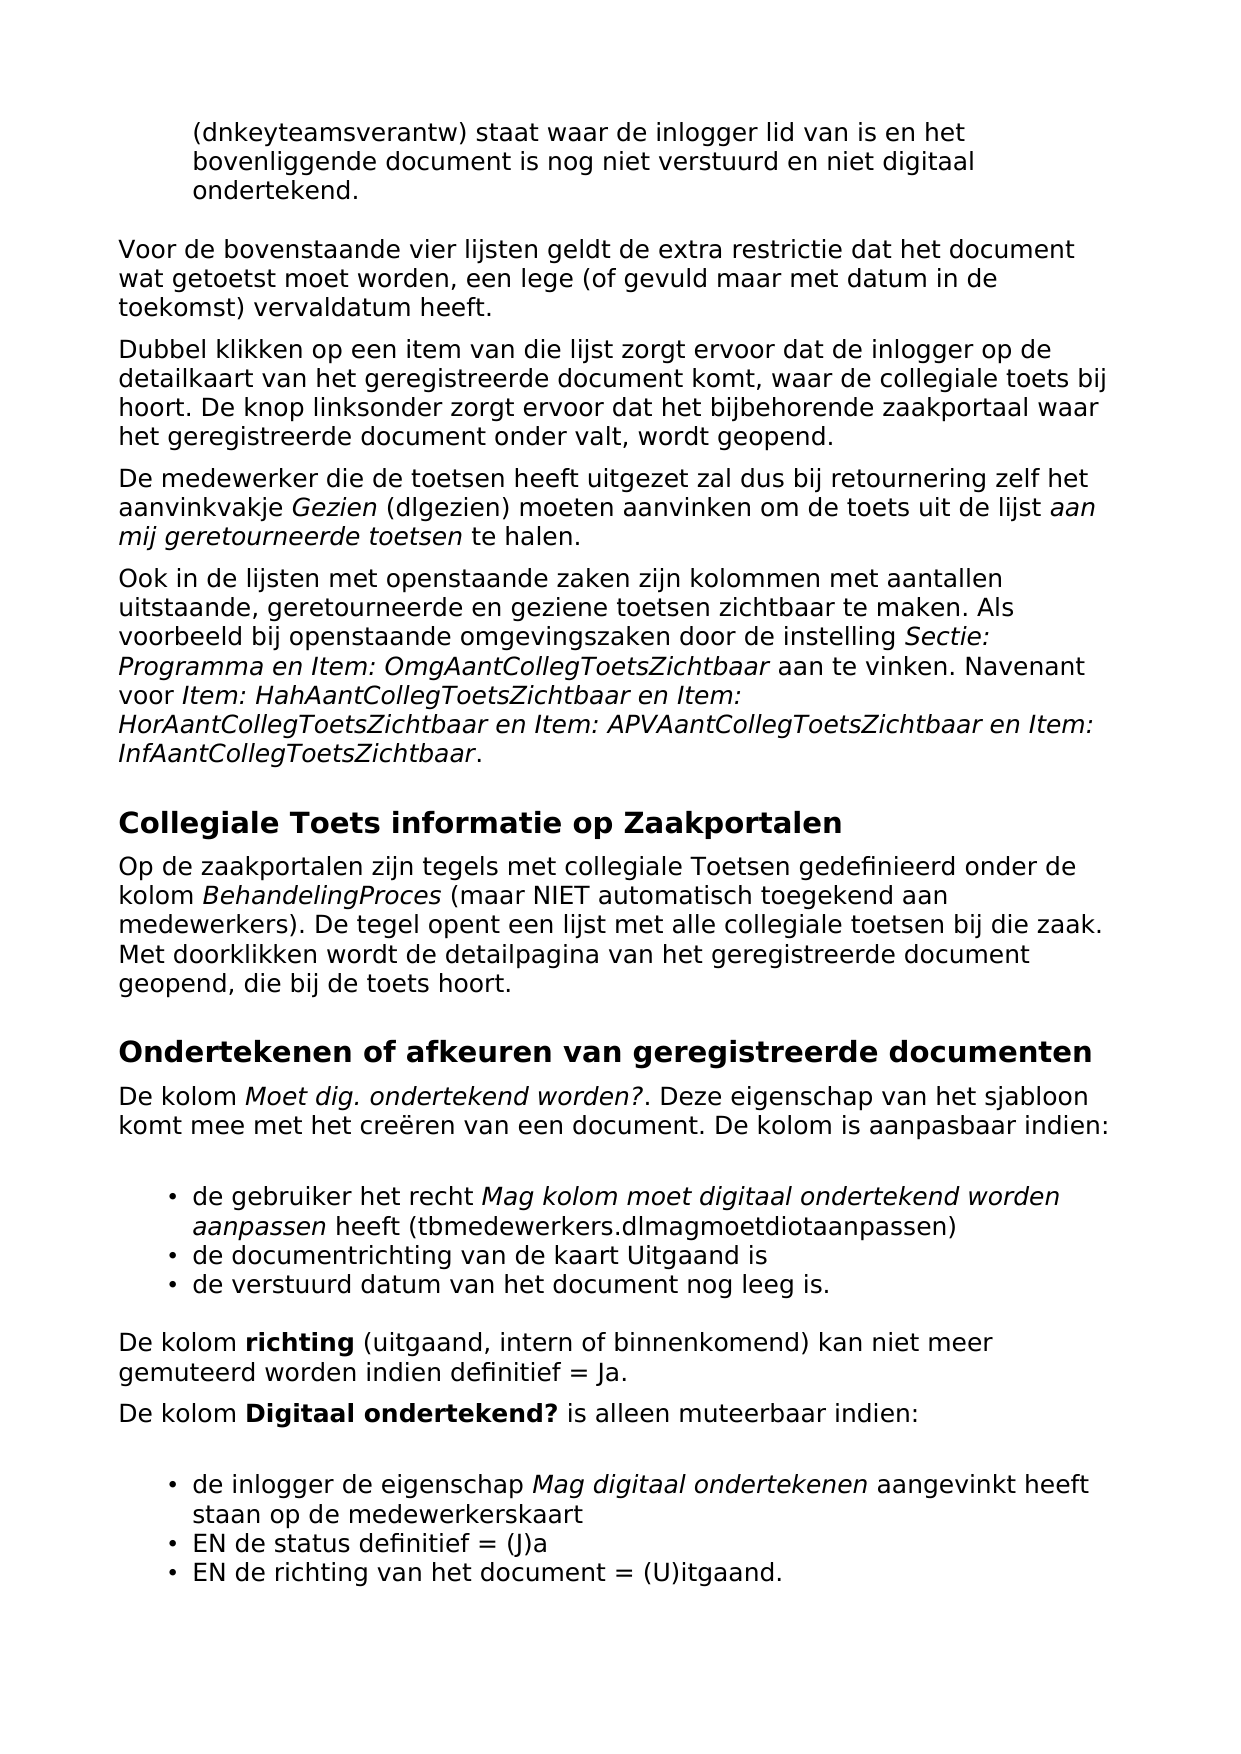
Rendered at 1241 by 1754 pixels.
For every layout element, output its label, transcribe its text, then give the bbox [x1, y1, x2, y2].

list EN de richting van het document = (U)itgaand. [177, 1558, 1122, 1587]
subtitle Collegiale Toets informatie op Zaakportalen [118, 806, 1122, 840]
list (dnkeyteamsverantw) staat waar de inlogger lid van is en het bovenliggende document is nog niet verstuurd en niet digitaal ondertekend. [177, 118, 1122, 206]
list de gebruiker het recht Mag kolom moet digitaal ondertekend worden aanpassen heeft (tbmedewerkers.dlmagmoetdiotaanpassen) [177, 1182, 1122, 1241]
text Op de zaakportalen zijn tegels met collegiale Toetsen gedefinieerd onder de kolom BehandelingProces (maar NIET automatisch toegekend aan medewerkers). De tegel opent een lijst met alle collegiale toetsen bij die zaak. Met doorklikken wordt de detailpagina van het geregistreerde document geopend, die bij de toets hoort. [118, 852, 1122, 998]
list de documentrichting van de kaart Uitgaand is [177, 1241, 1122, 1270]
text Ook in de lijsten met openstaande zaken zijn kolommen met aantallen uitstaande, geretourneerde en geziene toetsen zichtbaar te maken. Als voorbeeld bij openstaande omgevingszaken door de instelling Sectie: Programma en Item: OmgAantCollegToetsZichtbaar aan te vinken. Navenant voor Item: HahAantCollegToetsZichtbaar en Item: HorAantCollegToetsZichtbaar en Item: APVAantCollegToetsZichtbaar en Item: InfAantCollegToetsZichtbaar. [118, 564, 1122, 768]
list EN de status definitief = (J)a [177, 1529, 1122, 1558]
list de verstuurd datum van het document nog leeg is. [177, 1270, 1122, 1299]
text Voor de bovenstaande vier lijsten geldt de extra restrictie dat het document wat getoetst moet worden, een lege (of gevuld maar met datum in de toekomst) vervaldatum heeft. [118, 235, 1122, 323]
list de inlogger de eigenschap Mag digitaal ondertekenen aangevinkt heeft staan op de medewerkerskaart [177, 1471, 1122, 1529]
text De kolom richting (uitgaand, intern of binnenkomend) kan niet meer gemuteerd worden indien definitief = Ja. [118, 1329, 1122, 1387]
subtitle Ondertekenen of afkeuren van geregistreerde documenten [118, 1036, 1122, 1070]
text De kolom Digitaal ondertekend? is alleen muteerbaar indien: [118, 1399, 1122, 1429]
text Dubbel klikken op een item van die lijst zorgt ervoor dat de inlogger op de detailkaart van het geregistreerde document komt, waar de collegiale toets bij hoort. De knop linksonder zorgt ervoor dat het bijbehorende zaakportaal waar het geregistreerde document onder valt, wordt geopend. [118, 335, 1122, 452]
text De medewerker die de toetsen heeft uitgezet zal dus bij retournering zelf het aanvinkvakje Gezien (dlgezien) moeten aanvinken om de toets uit de lijst aan mij geretourneerde toetsen te halen. [118, 464, 1122, 552]
text De kolom Moet dig. ondertekend worden?. Deze eigenschap van het sjabloon komt mee met het creëren van een document. De kolom is aanpasbaar indien: [118, 1082, 1122, 1141]
